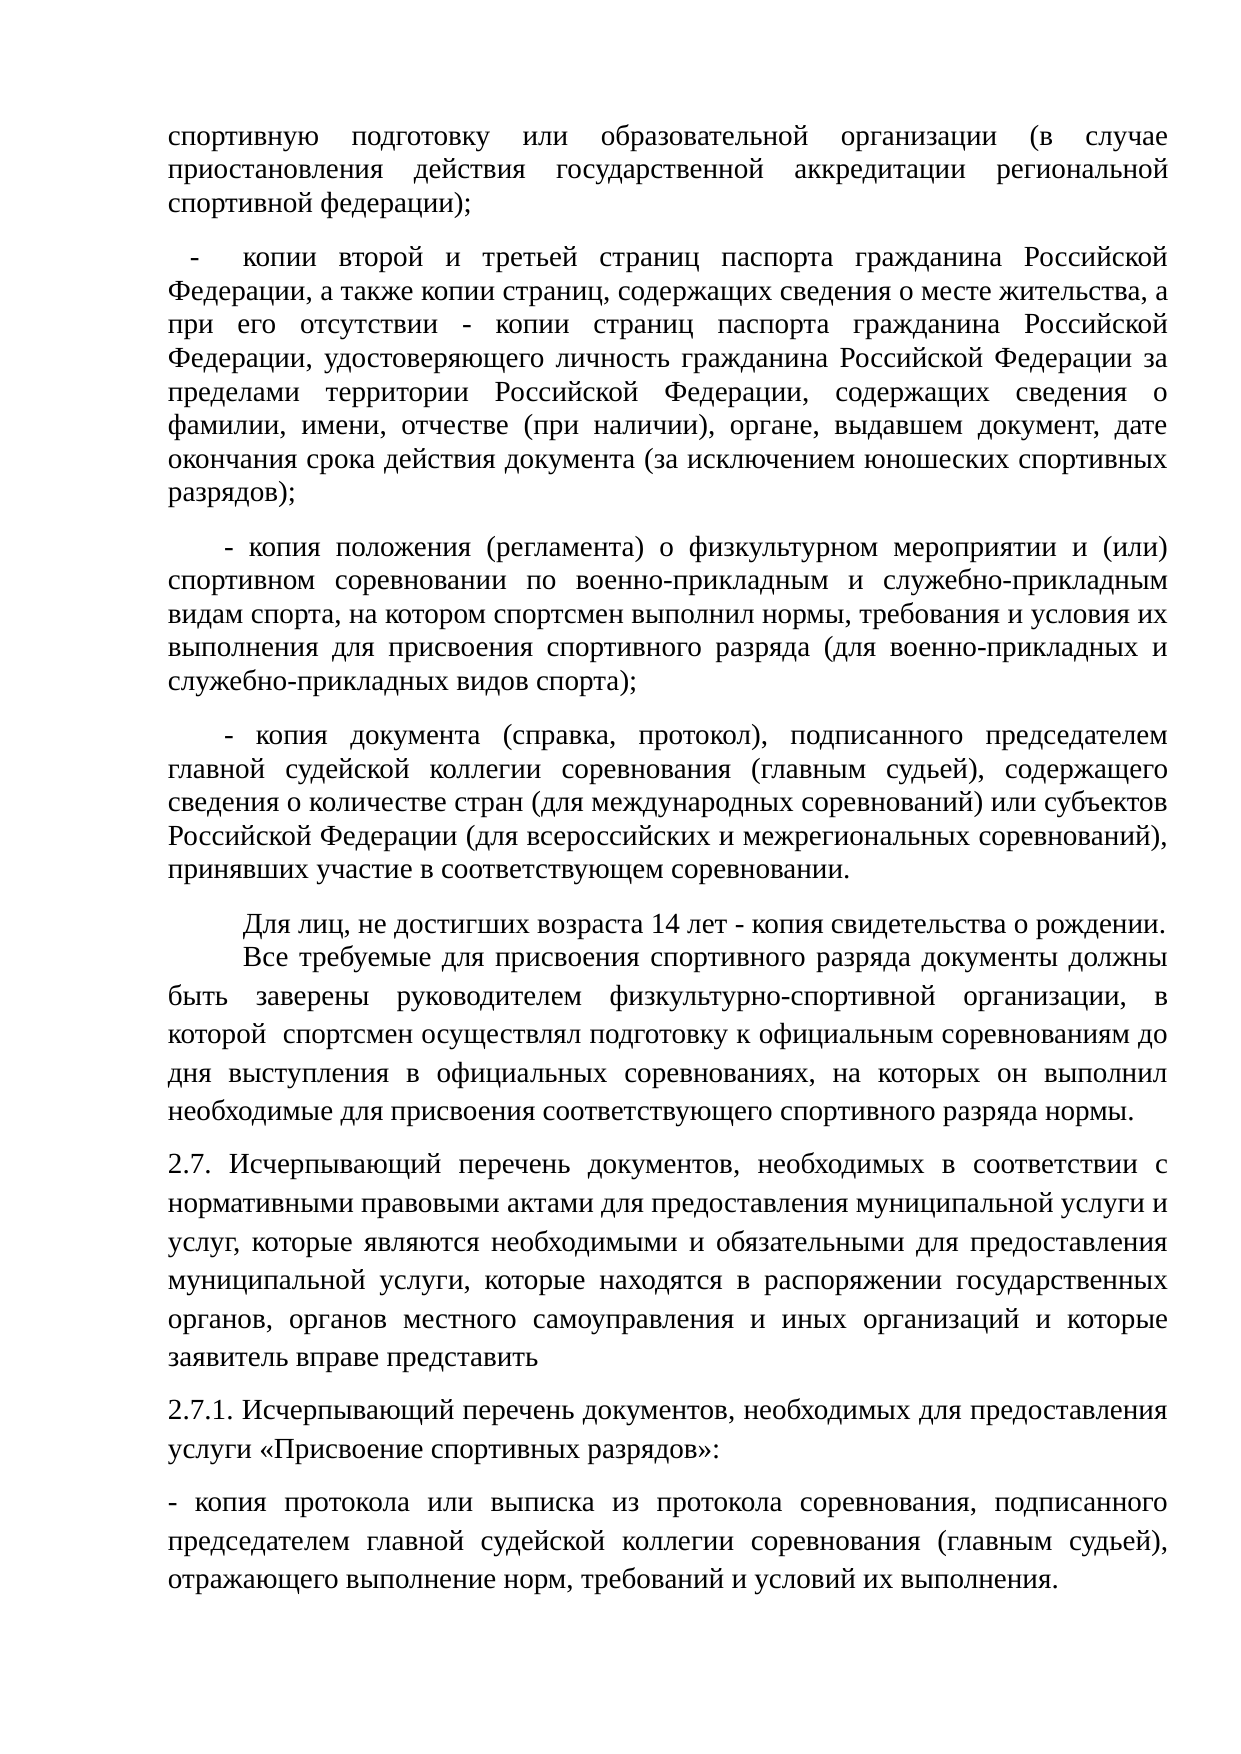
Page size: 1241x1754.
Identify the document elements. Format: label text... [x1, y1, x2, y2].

text спортивную подготовку или образовательной организации (в случае приостановления действия государственной аккредитации региональной спортивной федерации); [168, 118, 1169, 219]
text - копии второй и третьей страниц паспорта гражданина Российской Федерации, а также копии страниц, содержащих сведения о месте жительства, а при его отсутствии - копии страниц паспорта гражданина Российской Федерации, удостоверяющего личность гражданина Российской Федерации за пределами территории Российской Федерации, содержащих сведения о фамилии, имени, отчестве (при наличии), органе, выдавшем документ, дате окончания срока действия документа (за исключением юношеских спортивных разрядов); [168, 239, 1169, 508]
text - копия документа (справка, протокол), подписанного председателем главной судейской коллегии соревнования (главным судьей), содержащего сведения о количестве стран (для международных соревнований) или субъектов Российской Федерации (для всероссийских и межрегиональных соревнований), принявших участие в соответствующем соревновании. [168, 717, 1169, 885]
text 2.7. Исчерпывающий перечень документов, необходимых в соответствии с нормативными правовыми актами для предоставления муниципальной услуги и услуг, которые являются необходимыми и обязательными для предоставления муниципальной услуги, которые находятся в распоряжении государственных органов, органов местного самоуправления и иных организаций и которые заявитель вправе представить [168, 1147, 1169, 1373]
text Все требуемые для присвоения спортивного разряда документы должны быть заверены руководителем физкультурно-спортивной организации, в которой спортсмен осуществлял подготовку к официальным соревнованиям до дня выступления в официальных соревнованиях, на которых он выполнил необходимые для присвоения соответствующего спортивного разряда нормы. [168, 939, 1169, 1127]
text Для лиц, не достигших возраста 14 лет - копия свидетельства о рождении. [168, 906, 1169, 939]
text 2.7.1. Исчерпывающий перечень документов, необходимых для предоставления услуги «Присвоение спортивных разрядов»: [168, 1392, 1169, 1464]
text - копия положения (регламента) о физкультурном мероприятии и (или) спортивном соревновании по военно-прикладным и служебно-прикладным видам спорта, на котором спортсмен выполнил нормы, требования и условия их выполнения для присвоения спортивного разряда (для военно-прикладных и служебно-прикладных видов спорта); [168, 529, 1169, 696]
text - копия протокола или выписка из протокола соревнования, подписанного председателем главной судейской коллегии соревнования (главным судьей), отражающего выполнение норм, требований и условий их выполнения. [168, 1484, 1169, 1595]
